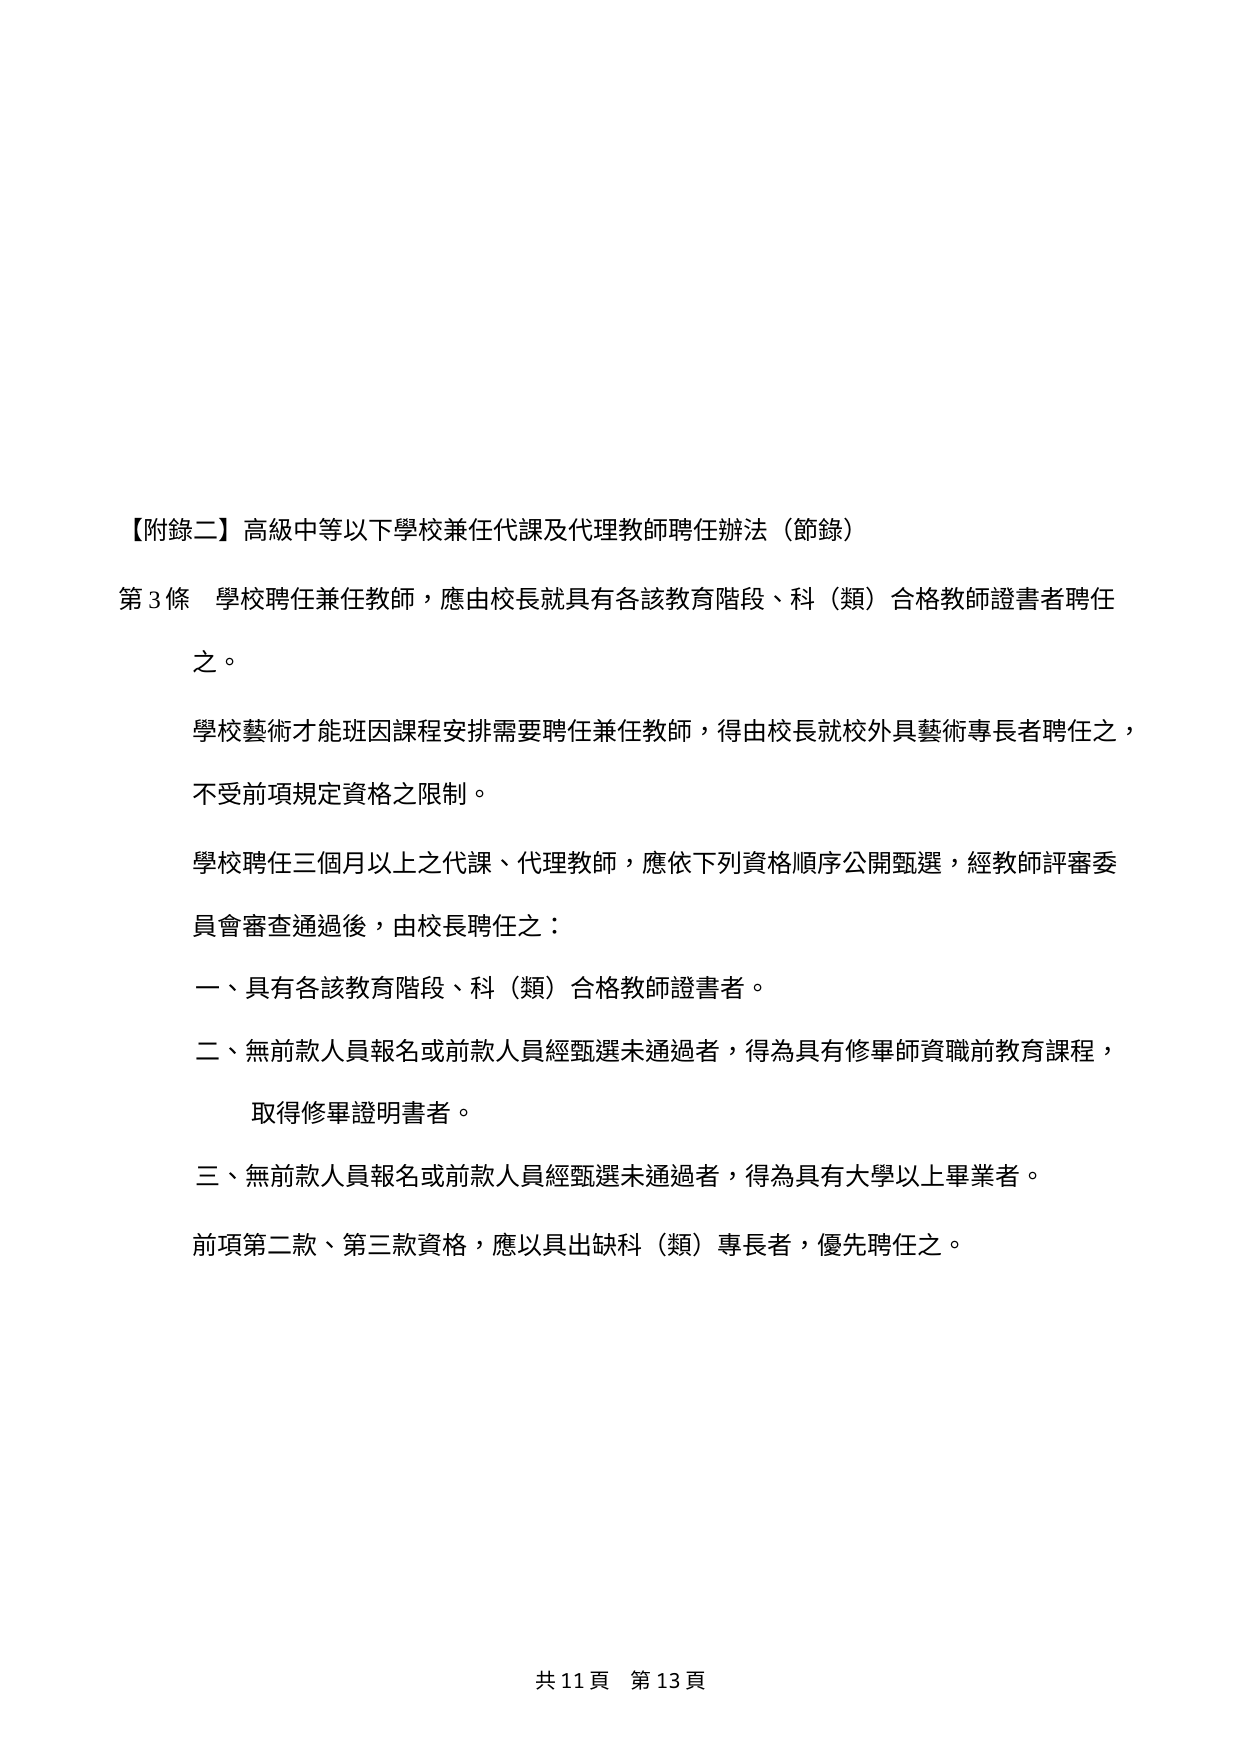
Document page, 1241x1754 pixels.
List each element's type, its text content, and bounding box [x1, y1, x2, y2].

text 一、具有各該教育階段、科（類）合格教師證書者。 [118, 945, 1122, 1007]
text 第3條 學校聘任兼任教師，應由校長就具有各該教育階段、科（類）合格教師證書者聘任之。 [118, 556, 1122, 681]
text 前項第二款、第三款資格，應以具出缺科（類）專長者，優先聘任之。 [192, 1202, 1122, 1264]
text 【附錄二】高級中等以下學校兼任代課及代理教師聘任辦法（節錄） [118, 487, 1122, 549]
text 三、無前款人員報名或前款人員經甄選未通過者，得為具有大學以上畢業者。 [118, 1132, 1122, 1195]
text 學校聘任三個月以上之代課、代理教師，應依下列資格順序公開甄選，經教師評審委員會審查通過後，由校長聘任之： [192, 820, 1122, 945]
text 學校藝術才能班因課程安排需要聘任兼任教師，得由校長就校外具藝術專長者聘任之，不受前項規定資格之限制。 [192, 688, 1122, 813]
text 二、無前款人員報名或前款人員經甄選未通過者，得為具有修畢師資職前教育課程，取得修畢證明書者。 [195, 1007, 1122, 1132]
